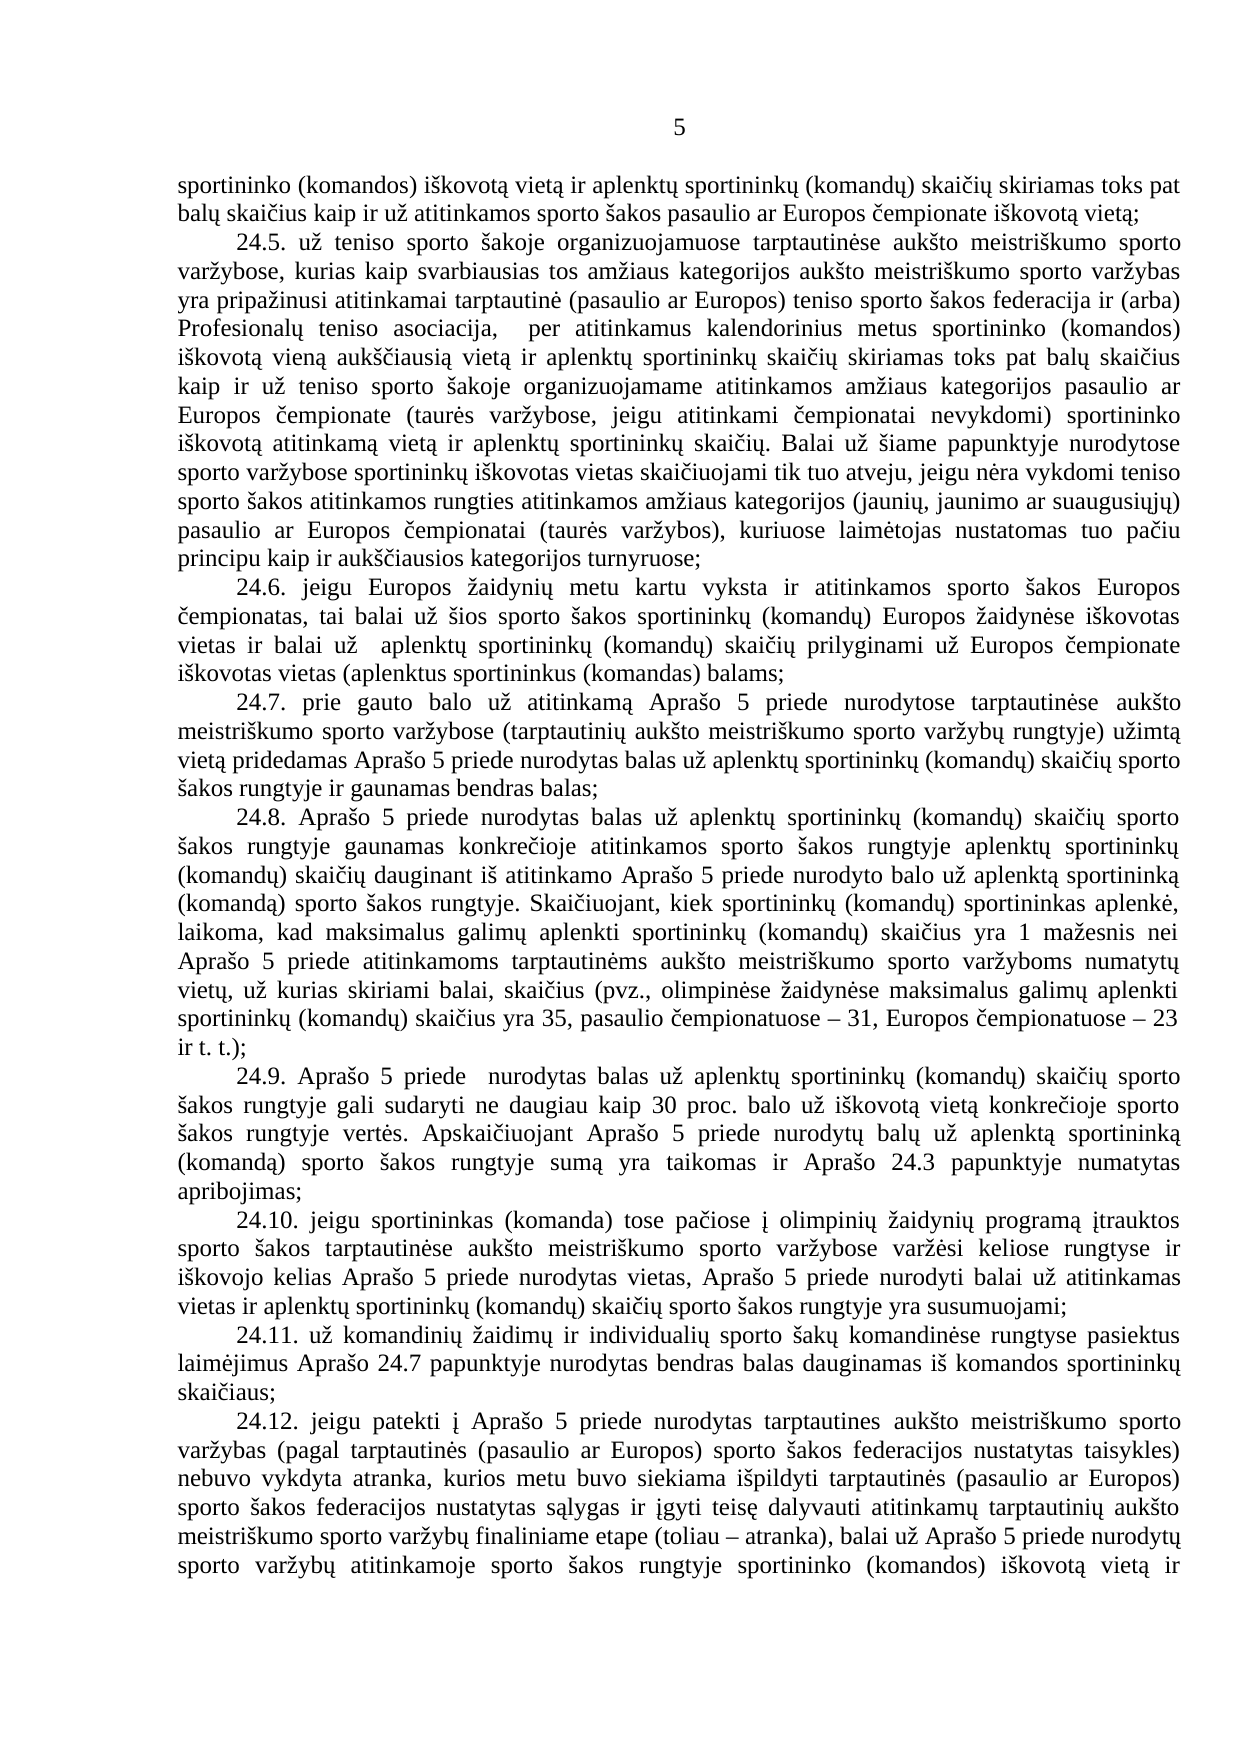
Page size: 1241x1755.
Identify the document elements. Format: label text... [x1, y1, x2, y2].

text 24.6. jeigu Europos žaidynių metu kartu vyksta ir atitinkamos sporto šakos Europos čempionatas, tai balai už šios sporto šakos sportininkų (komandų) Europos žaidynėse iškovotas vietas ir balai už aplenktų sportininkų (komandų) skaičių prilyginami už Europos čempionate iškovotas vietas (aplenktus sportininkus (komandas) balams; [177, 572, 1181, 687]
text 24.8. Aprašo 5 priede nurodytas balas už aplenktų sportininkų (komandų) skaičių sporto šakos rungtyje gaunamas konkrečioje atitinkamos sporto šakos rungtyje aplenktų sportininkų (komandų) skaičių dauginant iš atitinkamo Aprašo 5 priede nurodyto balo už aplenktą sportininką (komandą) sporto šakos rungtyje. Skaičiuojant, kiek sportininkų (komandų) sportininkas aplenkė, laikoma, kad maksimalus galimų aplenkti sportininkų (komandų) skaičius yra 1 mažesnis nei Aprašo 5 priede atitinkamoms tarptautinėms aukšto meistriškumo sporto varžyboms numatytų vietų, už kurias skiriami balai, skaičius (pvz., olimpinėse žaidynėse maksimalus galimų aplenkti sportininkų (komandų) skaičius yra 35, pasaulio čempionatuose – 31, Europos čempionatuose – 23 ir t. t.); [177, 802, 1179, 1061]
text 24.7. prie gauto balo už atitinkamą Aprašo 5 priede nurodytose tarptautinėse aukšto meistriškumo sporto varžybose (tarptautinių aukšto meistriškumo sporto varžybų rungtyje) užimtą vietą pridedamas Aprašo 5 priede nurodytas balas už aplenktų sportininkų (komandų) skaičių sporto šakos rungtyje ir gaunamas bendras balas; [177, 687, 1181, 802]
text 24.12. jeigu patekti į Aprašo 5 priede nurodytas tarptautines aukšto meistriškumo sporto varžybas (pagal tarptautinės (pasaulio ar Europos) sporto šakos federacijos nustatytas taisykles) nebuvo vykdyta atranka, kurios metu buvo siekiama išpildyti tarptautinės (pasaulio ar Europos) sporto šakos federacijos nustatytas sąlygas ir įgyti teisę dalyvauti atitinkamų tarptautinių aukšto meistriškumo sporto varžybų finaliniame etape (toliau – atranka), balai už Aprašo 5 priede nurodytų sporto varžybų atitinkamoje sporto šakos rungtyje sportininko (komandos) iškovotą vietą ir [177, 1406, 1181, 1578]
text 24.10. jeigu sportininkas (komanda) tose pačiose į olimpinių žaidynių programą įtrauktos sporto šakos tarptautinėse aukšto meistriškumo sporto varžybose varžėsi keliose rungtyse ir iškovojo kelias Aprašo 5 priede nurodytas vietas, Aprašo 5 priede nurodyti balai už atitinkamas vietas ir aplenktų sportininkų (komandų) skaičių sporto šakos rungtyje yra susumuojami; [177, 1205, 1181, 1320]
text 24.5. už teniso sporto šakoje organizuojamuose tarptautinėse aukšto meistriškumo sporto varžybose, kurias kaip svarbiausias tos amžiaus kategorijos aukšto meistriškumo sporto varžybas yra pripažinusi atitinkamai tarptautinė (pasaulio ar Europos) teniso sporto šakos federacija ir (arba) Profesionalų teniso asociacija, per atitinkamus kalendorinius metus sportininko (komandos) iškovotą vieną aukščiausią vietą ir aplenktų sportininkų skaičių skiriamas toks pat balų skaičius kaip ir už teniso sporto šakoje organizuojamame atitinkamos amžiaus kategorijos pasaulio ar Europos čempionate (taurės varžybose, jeigu atitinkami čempionatai nevykdomi) sportininko iškovotą atitinkamą vietą ir aplenktų sportininkų skaičių. Balai už šiame papunktyje nurodytose sporto varžybose sportininkų iškovotas vietas skaičiuojami tik tuo atveju, jeigu nėra vykdomi teniso sporto šakos atitinkamos rungties atitinkamos amžiaus kategorijos (jaunių, jaunimo ar suaugusiųjų) pasaulio ar Europos čempionatai (taurės varžybos), kuriuose laimėtojas nustatomas tuo pačiu principu kaip ir aukščiausios kategorijos turnyruose; [177, 227, 1181, 572]
text 24.9. Aprašo 5 priede nurodytas balas už aplenktų sportininkų (komandų) skaičių sporto šakos rungtyje gali sudaryti ne daugiau kaip 30 proc. balo už iškovotą vietą konkrečioje sporto šakos rungtyje vertės. Apskaičiuojant Aprašo 5 priede nurodytų balų už aplenktą sportininką (komandą) sporto šakos rungtyje sumą yra taikomas ir Aprašo 24.3 papunktyje numatytas apribojimas; [177, 1061, 1181, 1205]
text sportininko (komandos) iškovotą vietą ir aplenktų sportininkų (komandų) skaičių skiriamas toks pat balų skaičius kaip ir už atitinkamos sporto šakos pasaulio ar Europos čempionate iškovotą vietą; [177, 170, 1181, 227]
text 24.11. už komandinių žaidimų ir individualių sporto šakų komandinėse rungtyse pasiektus laimėjimus Aprašo 24.7 papunktyje nurodytas bendras balas dauginamas iš komandos sportininkų skaičiaus; [177, 1320, 1181, 1406]
